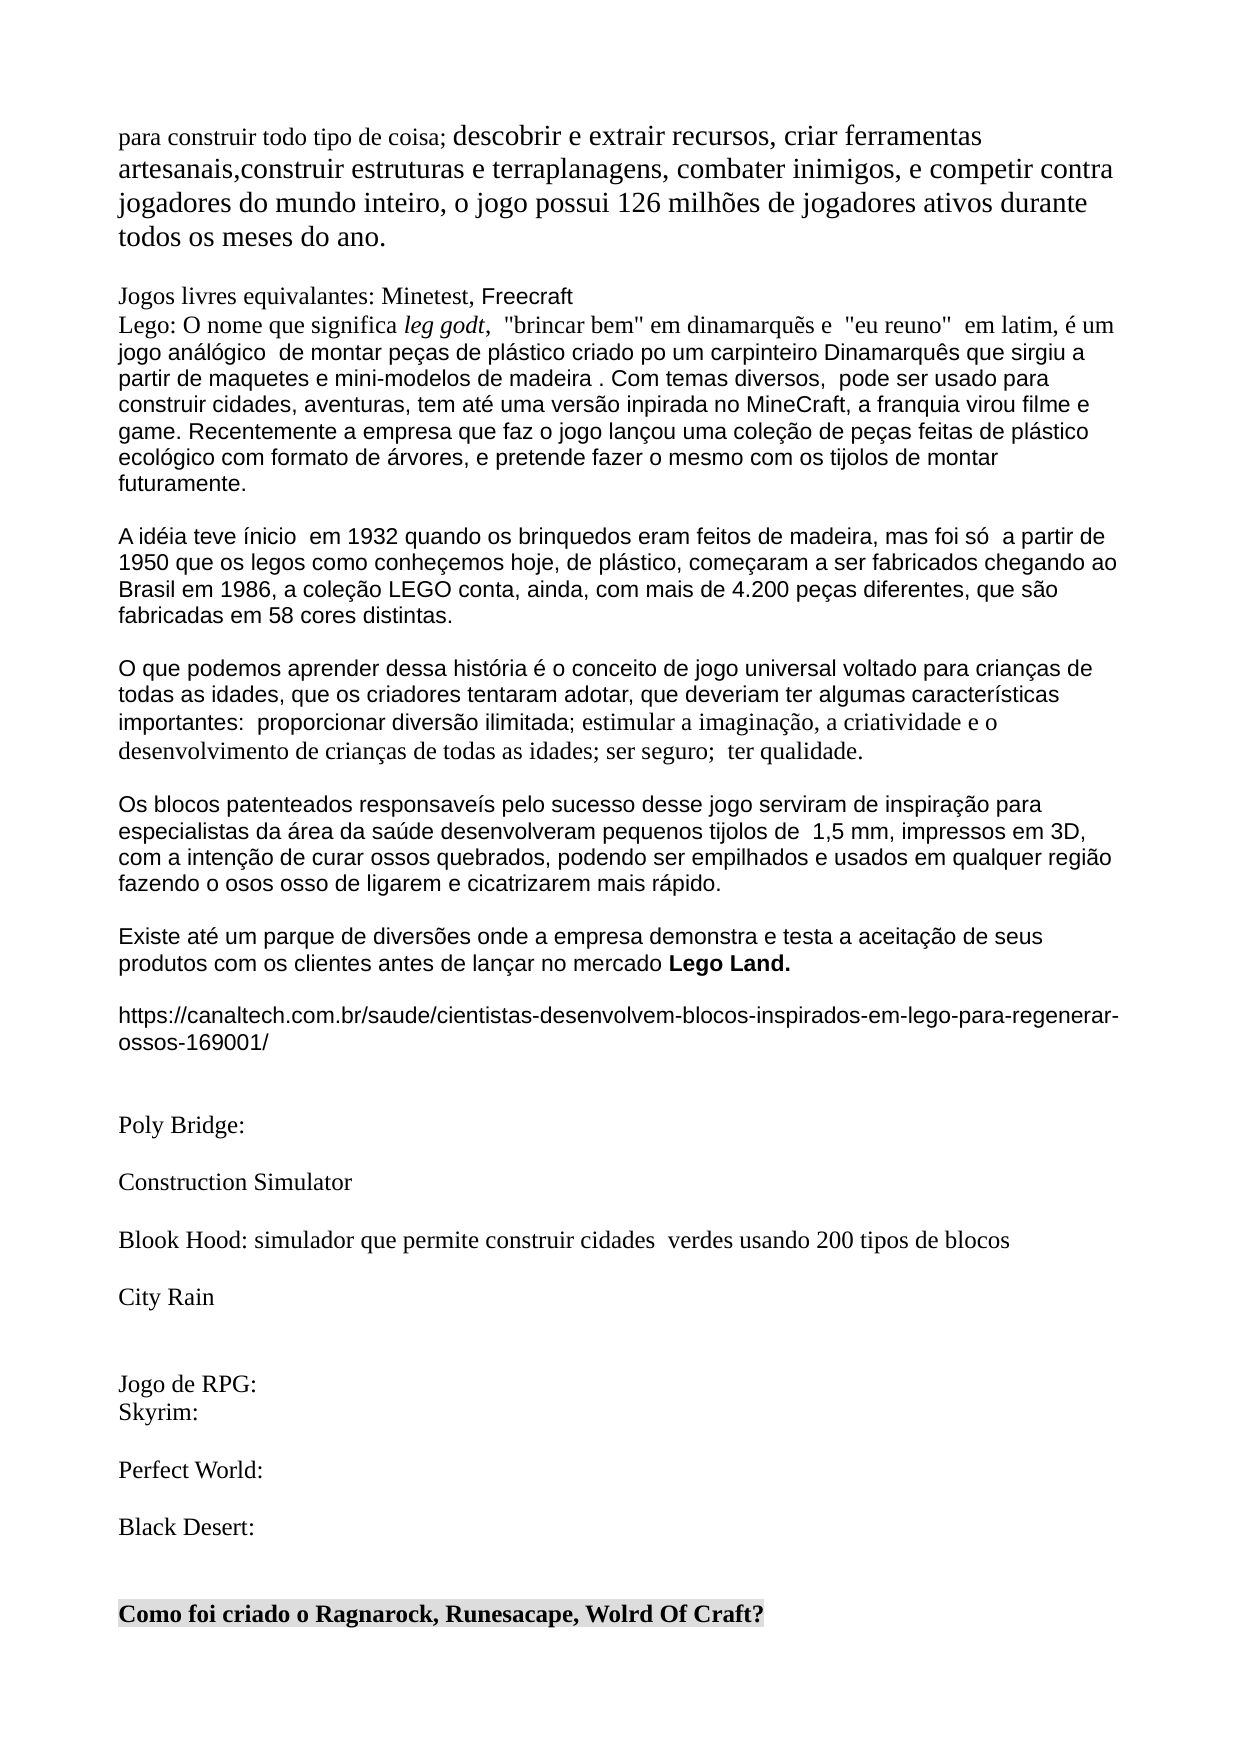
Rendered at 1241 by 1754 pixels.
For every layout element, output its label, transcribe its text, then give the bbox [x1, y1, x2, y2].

text Os blocos patenteados responsaveís pelo sucesso desse jogo serviram de inspiração para especialistas da área da saúde desenvolveram pequenos tijolos de 1,5 mm, impressos em 3D, com a intenção de curar ossos quebrados, podendo ser empilhados e usados em qualquer região fazendo o osos osso de ligarem e cicatrizarem mais rápido. [118, 791, 1122, 897]
text Lego: O nome que significa leg godt, "brincar bem" em dinamarquẽs e "eu reuno" em latim, é um jogo análógico de montar peças de plástico criado po um carpinteiro Dinamarquês que sirgiu a partir de maquetes e mini-modelos de madeira . Com temas diversos, pode ser usado para construir cidades, aventuras, tem até uma versão inpirada no MineCraft, a franquia virou filme e game. Recentemente a empresa que faz o jogo lançou uma coleção de peças feitas de plástico ecológico com formato de árvores, e pretende fazer o mesmo com os tijolos de montar futuramente. [118, 310, 1122, 497]
text Skyrim: [118, 1397, 1122, 1426]
text para construir todo tipo de coisa; descobrir e extrair recursos, criar ferramentas artesanais,construir estruturas e terraplanagens, combater inimigos, e competir contra jogadores do mundo inteiro, o jogo possui 126 milhões de jogadores ativos durante todos os meses do ano. [118, 118, 1122, 252]
text Jogo de RPG: [118, 1369, 1122, 1397]
text https://canaltech.com.br/saude/cientistas-desenvolvem-blocos-inspirados-em-lego-para-regenerar-ossos-169001/ [118, 1002, 1122, 1055]
text Perfect World: [118, 1455, 1122, 1484]
text Construction Simulator [118, 1167, 1122, 1196]
text City Rain [118, 1282, 1122, 1311]
text A idéia teve ínicio em 1932 quando os brinquedos eram feitos de madeira, mas foi só a partir de 1950 que os legos como conheçemos hoje, de plástico, começaram a ser fabricados chegando ao Brasil em 1986, a coleção LEGO conta, ainda, com mais de 4.200 peças diferentes, que são fabricadas em 58 cores distintas. [118, 523, 1122, 628]
text Como foi criado o Ragnarock, Runesacape, Wolrd Of Craft? [118, 1599, 1122, 1627]
text Existe até um parque de diversões onde a empresa demonstra e testa a aceitação de seus produtos com os clientes antes de lançar no mercado Lego Land. [118, 923, 1122, 976]
text Black Desert: [118, 1512, 1122, 1541]
text Poly Bridge: [118, 1110, 1122, 1139]
text Blook Hood: simulador que permite construir cidades verdes usando 200 tipos de blocos [118, 1225, 1122, 1254]
text Jogos livres equivalantes: Minetest, Freecraft [118, 281, 1122, 310]
text O que podemos aprender dessa história é o conceito de jogo universal voltado para crianças de todas as idades, que os criadores tentaram adotar, que deveriam ter algumas características importantes: proporcionar diversão ilimitada; estimular a imaginação, a criatividade e o desenvolvimento de crianças de todas as idades; ser seguro; ter qualidade. [118, 655, 1122, 765]
